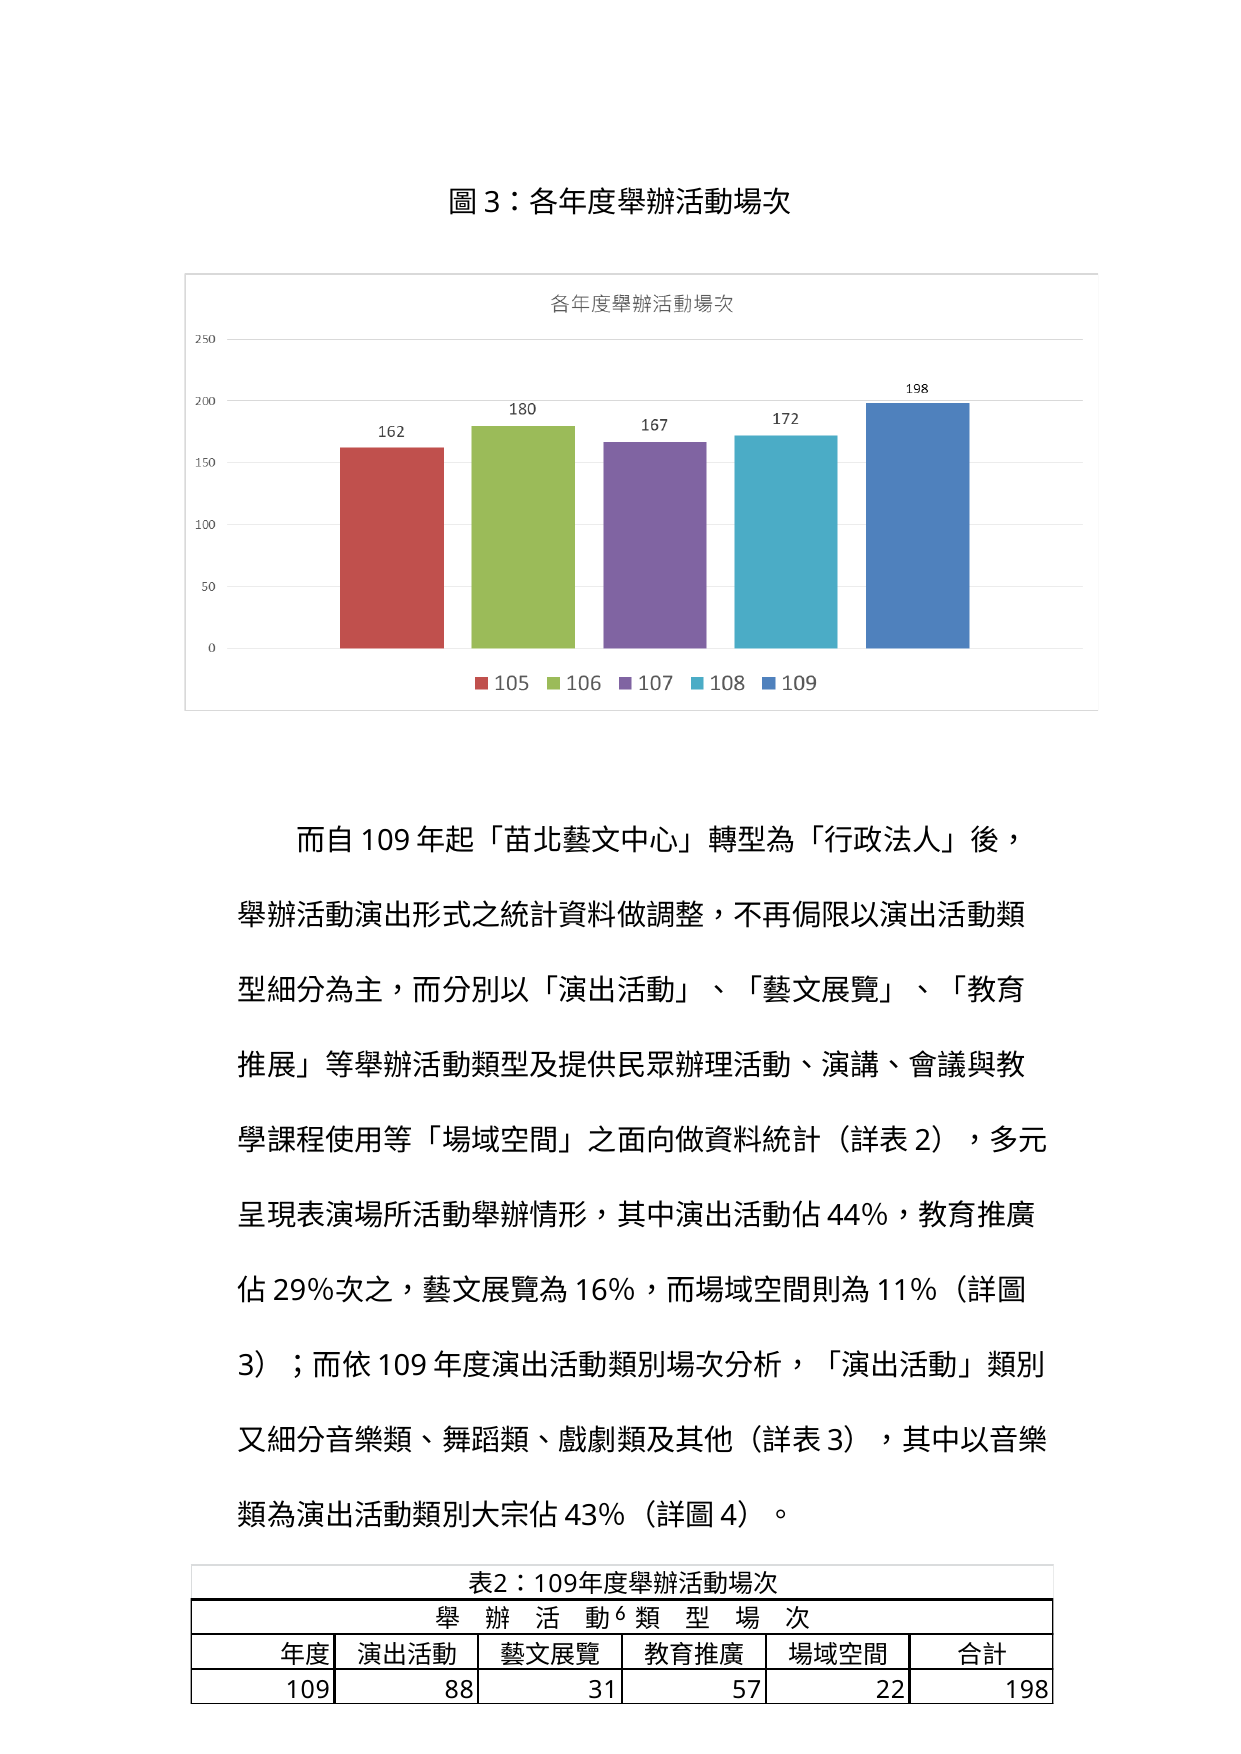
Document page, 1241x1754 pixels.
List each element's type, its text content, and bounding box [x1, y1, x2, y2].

text 圖3：各年度舉辦活動場次 [187, 162, 1053, 237]
text 而自109年起「苗北藝文中心」轉型為「行政法人」後，舉辦活動演出形式之統計資料做調整，不再侷限以演出活動類型細分為主，而分別以「演出活動」、「藝文展覽」、「教育推展」等舉辦活動類型及提供民眾辦理活動、演講、會議與教學課程使用等「場域空間」之面向做資料統計（詳表2），多元呈現表演場所活動舉辦情形，其中演出活動佔44％，教育推廣佔29％次之，藝文展覽為16％，而場域空間則為11％（詳圖3）；而依109年度演出活動類別場次分析，「演出活動」類別又細分音樂類、舞蹈類、戲劇類及其他（詳表3），其中以音樂類為演出活動類別大宗佔43％（詳圖4）。 [238, 800, 1053, 1550]
picture [184, 273, 1099, 711]
